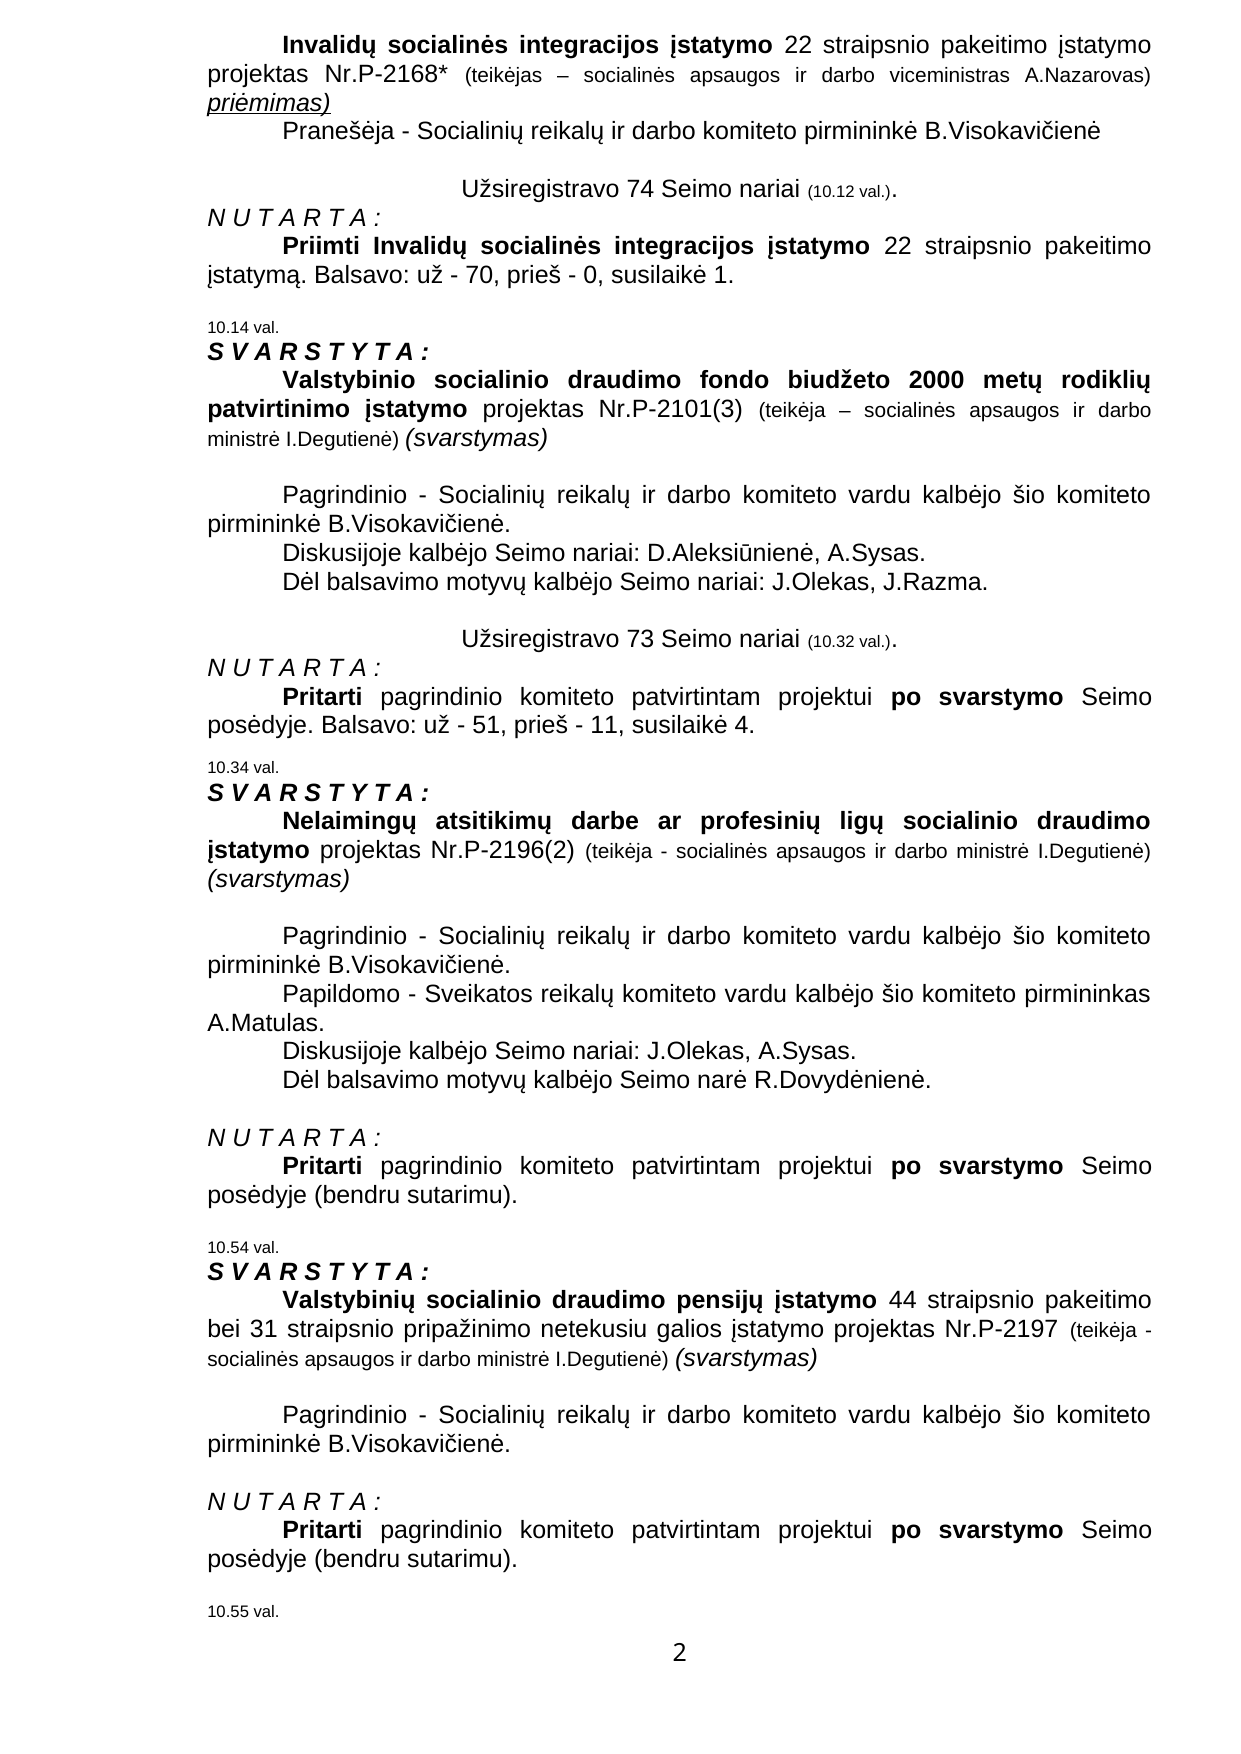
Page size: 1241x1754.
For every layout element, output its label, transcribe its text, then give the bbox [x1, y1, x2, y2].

text Pranešėja - Socialinių reikalų ir darbo komiteto pirmininkė B.Visokavičienė [207, 116, 1152, 145]
text Valstybinių socialinio draudimo pensijų įstatymo 44 straipsnio pakeitimo bei 31 straipsnio pripažinimo netekusiu galios įstatymo projektas Nr.P-2197 (teikėja - socialinės apsaugos ir darbo ministrė I.Degutienė) (svarstymas) [207, 1285, 1152, 1372]
text Papildomo - Sveikatos reikalų komiteto vardu kalbėjo šio komiteto pirmininkas A.Matulas. [207, 979, 1152, 1036]
text S V A R S T Y T A : [207, 1257, 1152, 1285]
text 10.55 val. [207, 1602, 1152, 1621]
text 10.14 val. [207, 317, 1152, 337]
text Nelaimingų atsitikimų darbe ar profesinių ligų socialinio draudimo įstatymo projektas Nr.P-2196(2) (teikėja - socialinės apsaugos ir darbo ministrė I.Degutienė) (svarstymas) [207, 806, 1152, 892]
text Užsiregistravo 73 Seimo nariai (10.32 val.). [207, 624, 1152, 653]
text Pagrindinio - Socialinių reikalų ir darbo komiteto vardu kalbėjo šio komiteto pirmininkė B.Visokavičienė. [207, 480, 1152, 538]
text Pagrindinio - Socialinių reikalų ir darbo komiteto vardu kalbėjo šio komiteto pirmininkė B.Visokavičienė. [207, 921, 1152, 979]
text Užsiregistravo 74 Seimo nariai (10.12 val.). [207, 174, 1152, 202]
text Diskusijoje kalbėjo Seimo nariai: J.Olekas, A.Sysas. [207, 1036, 1152, 1065]
text Diskusijoje kalbėjo Seimo nariai: D.Aleksiūnienė, A.Sysas. [207, 538, 1152, 567]
text Pritarti pagrindinio komiteto patvirtintam projektui po svarstymo Seimo posėdyje. Balsavo: už - 51, prieš - 11, susilaikė 4. [207, 682, 1152, 739]
text N U T A R T A : [207, 1487, 1152, 1515]
text Priimti Invalidų socialinės integracijos įstatymo 22 straipsnio pakeitimo įstatymą. Balsavo: už - 70, prieš - 0, susilaikė 1. [207, 231, 1152, 289]
text Dėl balsavimo motyvų kalbėjo Seimo nariai: J.Olekas, J.Razma. [207, 567, 1152, 595]
text 10.54 val. [207, 1237, 1152, 1257]
text Dėl balsavimo motyvų kalbėjo Seimo narė R.Dovydėnienė. [207, 1065, 1152, 1094]
text N U T A R T A : [207, 1122, 1152, 1151]
text N U T A R T A : [207, 653, 1152, 682]
text S V A R S T Y T A : [207, 337, 1152, 365]
text Pritarti pagrindinio komiteto patvirtintam projektui po svarstymo Seimo posėdyje (bendru sutarimu). [207, 1151, 1152, 1209]
text Pritarti pagrindinio komiteto patvirtintam projektui po svarstymo Seimo posėdyje (bendru sutarimu). [207, 1515, 1152, 1573]
text Valstybinio socialinio draudimo fondo biudžeto 2000 metų rodiklių patvirtinimo įstatymo projektas Nr.P-2101(3) (teikėja – socialinės apsaugos ir darbo ministrė I.Degutienė) (svarstymas) [207, 365, 1152, 452]
text Invalidų socialinės integracijos įstatymo 22 straipsnio pakeitimo įstatymo projektas Nr.P-2168* (teikėjas – socialinės apsaugos ir darbo viceministras A.Nazarovas) priėmimas) [207, 30, 1152, 116]
text S V A R S T Y T A : [207, 777, 1152, 806]
text N U T A R T A : [207, 202, 1152, 231]
text 10.34 val. [207, 758, 1152, 777]
text Pagrindinio - Socialinių reikalų ir darbo komiteto vardu kalbėjo šio komiteto pirmininkė B.Visokavičienė. [207, 1400, 1152, 1458]
